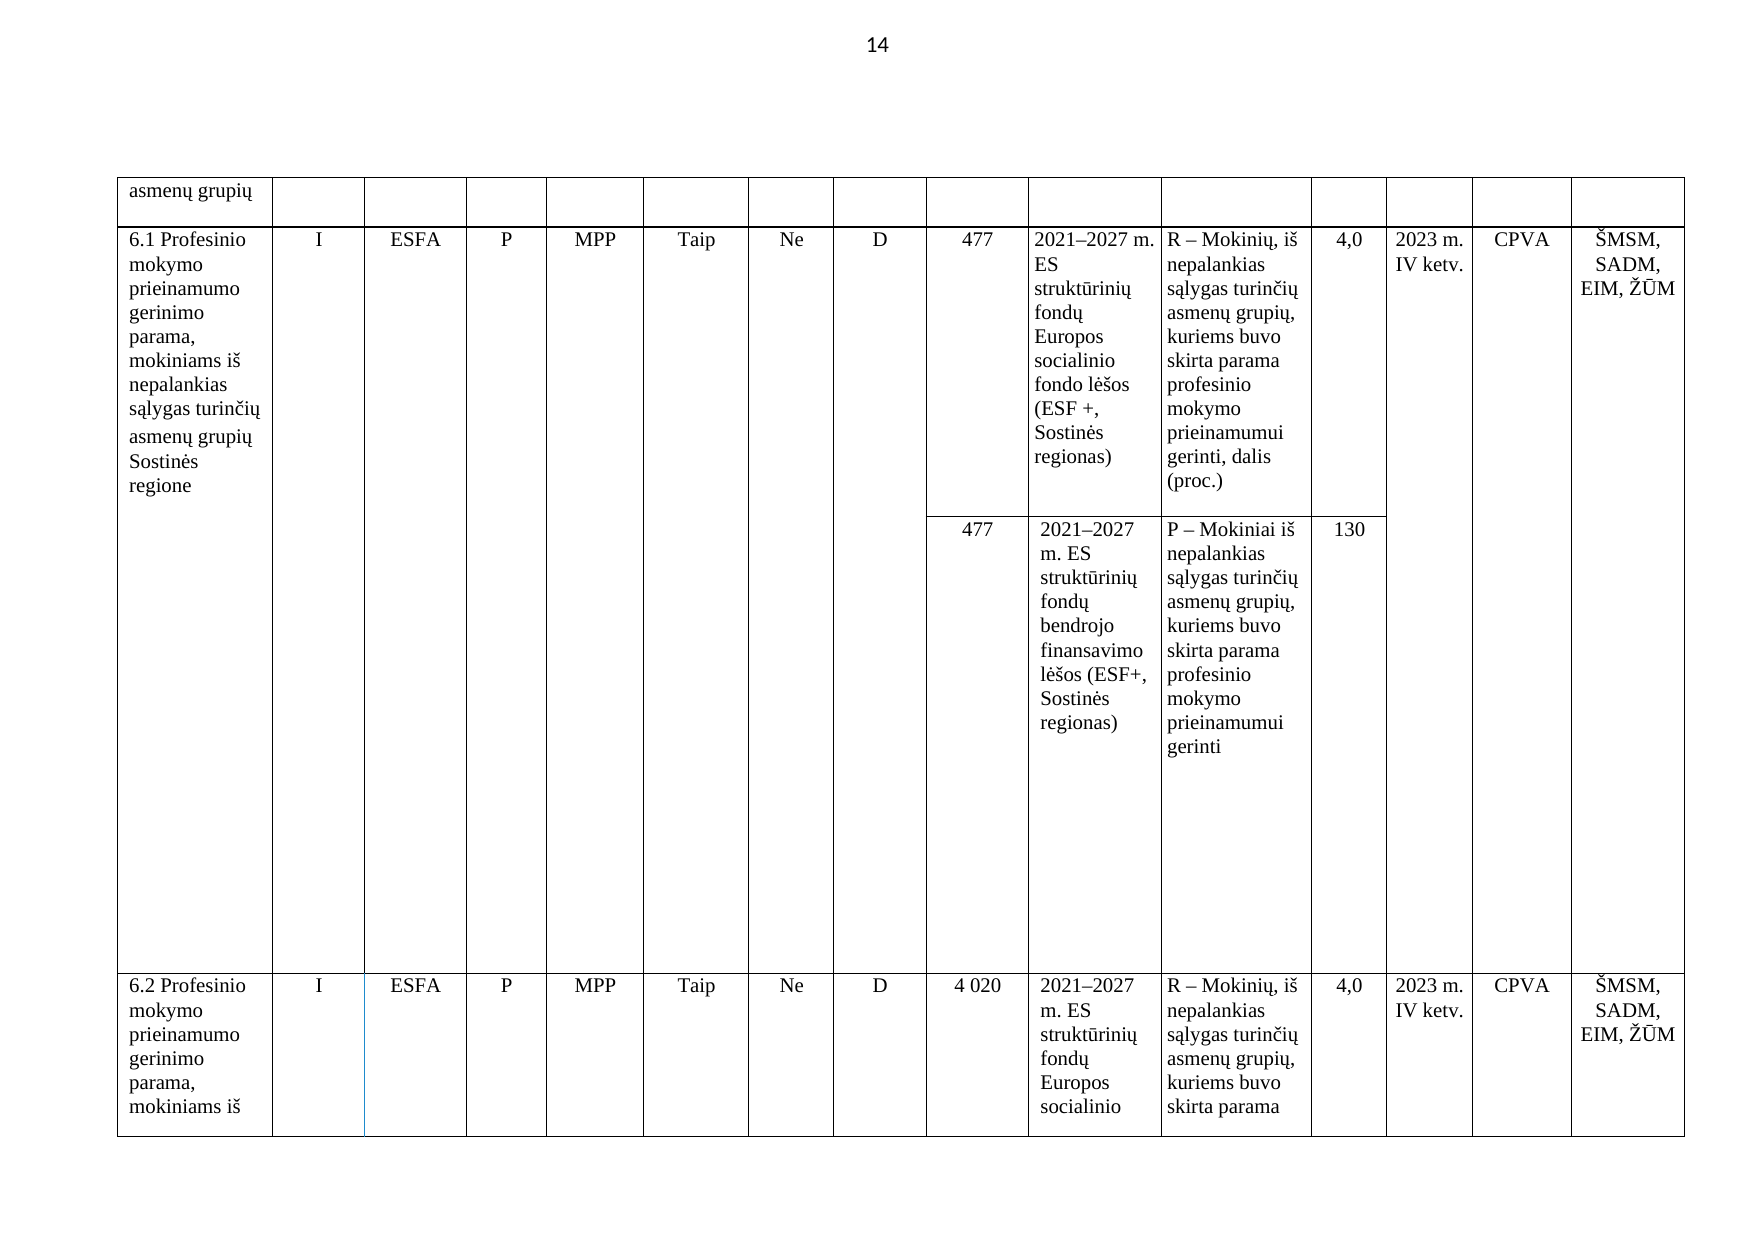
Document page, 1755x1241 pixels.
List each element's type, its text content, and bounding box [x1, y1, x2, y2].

table_cell 6.1 Profesinio mokymo prieinamumo gerinimo parama, mokiniams iš nepalankias sąlygas turinčių asmenų grupių Sostinės regione [118, 228, 272, 972]
table_cell [1572, 178, 1684, 226]
table_cell 2023 m. IV ketv. [1387, 228, 1472, 972]
table_cell [273, 178, 364, 226]
table_cell P [467, 228, 546, 972]
table_cell CPVA [1473, 228, 1571, 972]
table_cell ŠMSM, SADM, EIM, ŽŪM [1572, 974, 1684, 1136]
table_cell [1473, 178, 1571, 226]
table_cell R – Mokinių, iš nepalankias sąlygas turinčių asmenų grupių, kuriems buvo skirta parama profesinio mokymo prieinamumui gerinti, dalis (proc.) [1162, 228, 1311, 516]
table_cell ŠMSM, SADM, EIM, ŽŪM [1572, 228, 1684, 972]
table_cell I [273, 974, 364, 1136]
table_cell I [273, 228, 364, 972]
table_cell CPVA [1473, 974, 1571, 1136]
table_cell Taip [644, 228, 748, 972]
table_cell 6.2 Profesinio mokymo prieinamumo gerinimo parama, mokiniams iš [118, 974, 272, 1136]
table_cell D [834, 974, 926, 1136]
table_cell MPP [547, 228, 643, 972]
table_cell [834, 178, 926, 226]
table_cell 130 [1312, 517, 1386, 972]
table_cell [1029, 178, 1161, 226]
table_cell [1387, 178, 1472, 226]
table_cell 2021–2027 m. ES struktūrinių fondų Europos socialinio [1029, 974, 1161, 1136]
table_cell 4 020 [927, 974, 1028, 1136]
table_cell [467, 178, 546, 226]
table_cell P [467, 974, 546, 1136]
table_cell R – Mokinių, iš nepalankias sąlygas turinčių asmenų grupių, kuriems buvo skirta parama [1162, 974, 1311, 1136]
table_cell 2023 m. IV ketv. [1387, 974, 1472, 1136]
table_cell MPP [547, 974, 643, 1136]
table_cell D [834, 228, 926, 972]
table_cell 4,0 [1312, 228, 1386, 516]
table_cell asmenų grupių [118, 178, 272, 226]
table_cell 477 [927, 517, 1028, 972]
table_cell [644, 178, 748, 226]
table_cell ESFA [365, 974, 466, 1136]
table_cell 2021–2027 m. ES struktūrinių fondų bendrojo finansavimo lėšos (ESF+, Sostinės regionas) [1029, 517, 1161, 972]
table_cell Ne [749, 228, 833, 972]
table_cell [365, 178, 466, 226]
table_cell Ne [749, 974, 833, 1136]
table_cell ESFA [365, 228, 466, 972]
table_cell P – Mokiniai iš nepalankias sąlygas turinčių asmenų grupių, kuriems buvo skirta parama profesinio mokymo prieinamumui gerinti [1162, 517, 1311, 972]
table_cell 477 [927, 228, 1028, 516]
table_cell [1162, 178, 1311, 226]
table_cell [927, 178, 1028, 226]
table_cell 2021–2027 m. ES struktūrinių fondų Europos socialinio fondo lėšos (ESF +, Sostinės regionas) [1029, 228, 1161, 516]
table_cell [547, 178, 643, 226]
table_cell [1312, 178, 1386, 226]
table_cell 4,0 [1312, 974, 1386, 1136]
table_cell Taip [644, 974, 748, 1136]
table_cell [749, 178, 833, 226]
